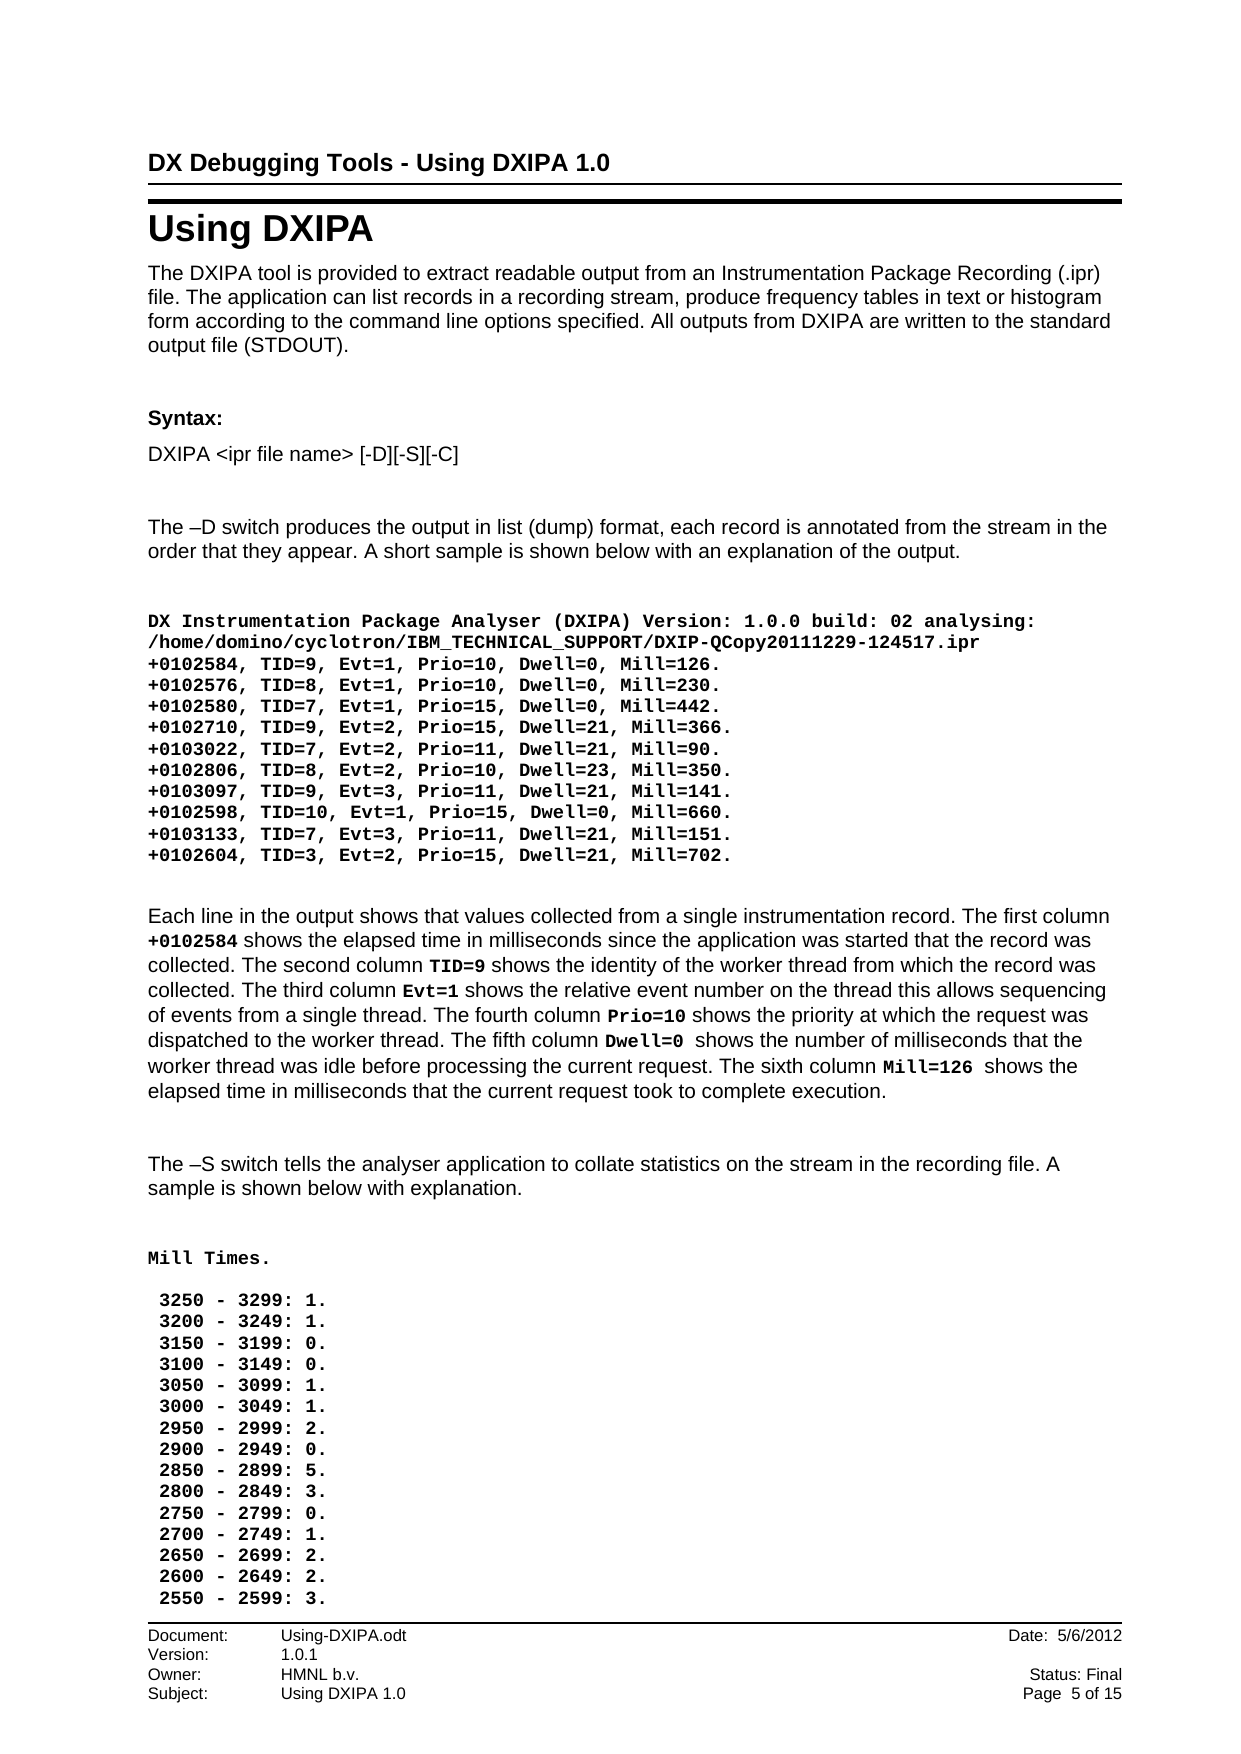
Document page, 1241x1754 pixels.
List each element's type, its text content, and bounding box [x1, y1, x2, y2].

text DX Instrumentation Package Analyser (DXIPA) Version: 1.0.0 build: 02 analysing: /home/domino/cyclotron/IBM_TECHNICAL_SUPPORT/DXIP-QCopy20111229-124517.ipr [148, 612, 1122, 654]
text 3150 - 3199: 0. [148, 1333, 1122, 1355]
text 2950 - 2999: 2. [148, 1418, 1122, 1440]
text 3000 - 3049: 1. [148, 1397, 1122, 1418]
text +0103097, TID=9, Evt=3, Prio=11, Dwell=21, Mill=141. [148, 782, 1122, 803]
text 3200 - 3249: 1. [148, 1312, 1122, 1333]
subtitle Using DXIPA [148, 204, 1122, 249]
text +0102604, TID=3, Evt=2, Prio=15, Dwell=21, Mill=702. [148, 846, 1122, 867]
text Syntax: [148, 406, 1122, 430]
text DXIPA <ipr file name> [-D][-S][-C] [148, 442, 1122, 466]
text The DXIPA tool is provided to extract readable output from an Instrumentation Package Recording (.ipr) file. The application can list records in a recording stream, produce frequency tables in text or histogram form according to the command line options specified. All outputs from DXIPA are written to the standard output file (STDOUT). [148, 261, 1122, 357]
text 2900 - 2949: 0. [148, 1440, 1122, 1461]
text +0102598, TID=10, Evt=1, Prio=15, Dwell=0, Mill=660. [148, 803, 1122, 824]
text The –D switch produces the output in list (dump) format, each record is annotated from the stream in the order that they appear. A short sample is shown below with an explanation of the output. [148, 515, 1122, 563]
text Each line in the output shows that values collected from a single instrumentation record. The first column +0102584 shows the elapsed time in milliseconds since the application was started that the record was collected. The second column TID=9 shows the identity of the worker thread from which the record was collected. The third column Evt=1 shows the relative event number on the thread this allows sequencing of events from a single thread. The fourth column Prio=10 shows the priority at which the request was dispatched to the worker thread. The fifth column Dwell=0 shows the number of milliseconds that the worker thread was idle before processing the current request. The sixth column Mill=126 shows the elapsed time in milliseconds that the current request took to complete execution. [148, 903, 1122, 1103]
text 2750 - 2799: 0. [148, 1503, 1122, 1525]
text 3100 - 3149: 0. [148, 1355, 1122, 1376]
text +0103022, TID=7, Evt=2, Prio=11, Dwell=21, Mill=90. [148, 739, 1122, 761]
text The –S switch tells the analyser application to collate statistics on the stream in the recording file. A sample is shown below with explanation. [148, 1152, 1122, 1199]
text +0102584, TID=9, Evt=1, Prio=10, Dwell=0, Mill=126. [148, 654, 1122, 676]
text 3050 - 3099: 1. [148, 1376, 1122, 1397]
text 2650 - 2699: 2. [148, 1546, 1122, 1567]
text +0102806, TID=8, Evt=2, Prio=10, Dwell=23, Mill=350. [148, 761, 1122, 782]
text 3250 - 3299: 1. [148, 1291, 1122, 1312]
text +0102576, TID=8, Evt=1, Prio=10, Dwell=0, Mill=230. [148, 676, 1122, 697]
text +0102710, TID=9, Evt=2, Prio=15, Dwell=21, Mill=366. [148, 718, 1122, 739]
text +0103133, TID=7, Evt=3, Prio=11, Dwell=21, Mill=151. [148, 824, 1122, 846]
text 2600 - 2649: 2. [148, 1567, 1122, 1588]
text 2850 - 2899: 5. [148, 1461, 1122, 1482]
text 2800 - 2849: 3. [148, 1482, 1122, 1503]
text 2550 - 2599: 3. [148, 1588, 1122, 1610]
text +0102580, TID=7, Evt=1, Prio=15, Dwell=0, Mill=442. [148, 697, 1122, 718]
text 2700 - 2749: 1. [148, 1525, 1122, 1546]
text Mill Times. [148, 1248, 1122, 1270]
